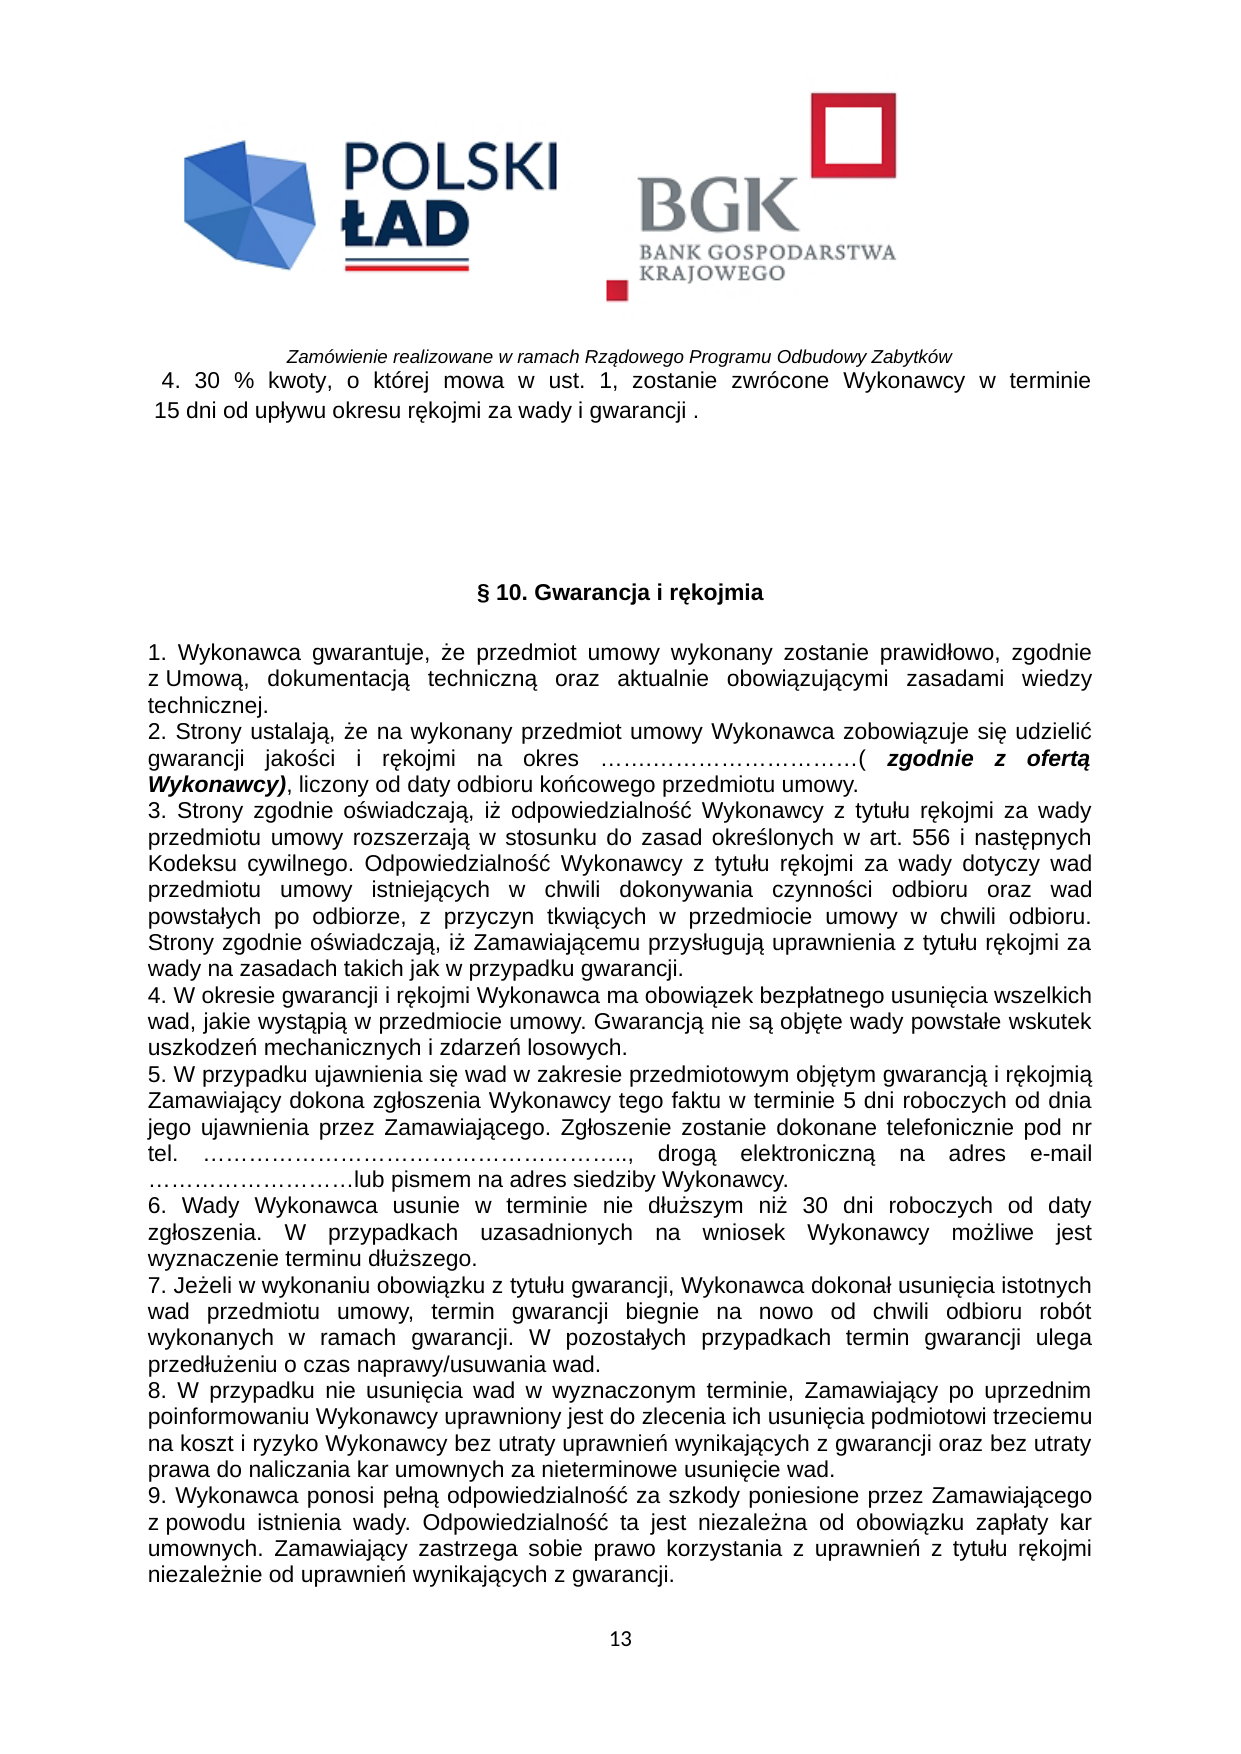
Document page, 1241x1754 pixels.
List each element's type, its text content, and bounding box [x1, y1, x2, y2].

text 5. W przypadku ujawnienia się wad w zakresie przedmiotowym objętym gwarancją i rękojmią Zamawiający dokona zgłoszenia Wykonawcy tego faktu w terminie 5 dni roboczych od dnia jego ujawnienia przez Zamawiającego. Zgłoszenie zostanie dokonane telefonicznie pod nr tel. ……………………………………………….., drogą elektroniczną na adres e-mail ………………………lub pismem na adres siedziby Wykonawcy. [148, 1061, 1093, 1192]
text 1. Wykonawca gwarantuje, że przedmiot umowy wykonany zostanie prawidłowo, zgodnie z Umową, dokumentacją techniczną oraz aktualnie obowiązującymi zasadami wiedzy technicznej. [148, 639, 1093, 718]
text 4. 30 % kwoty, o której mowa w ust. 1, zostanie zwrócone Wykonawcy w terminie 15 dni od upływu okresu rękojmi za wady i gwarancji . [148, 367, 1093, 424]
text 6. Wady Wykonawca usunie w terminie nie dłuższym niż 30 dni roboczych od daty zgłoszenia. W przypadkach uzasadnionych na wniosek Wykonawcy możliwe jest wyznaczenie terminu dłuższego. [148, 1192, 1093, 1272]
text 9. Wykonawca ponosi pełną odpowiedzialność za szkody poniesione przez Zamawiającego z powodu istnienia wady. Odpowiedzialność ta jest niezależna od obowiązku zapłaty kar umownych. Zamawiający zastrzega sobie prawo korzystania z uprawnień z tytułu rękojmi niezależnie od uprawnień wynikających z gwarancji. [148, 1482, 1093, 1588]
text 7. Jeżeli w wykonaniu obowiązku z tytułu gwarancji, Wykonawca dokonał usunięcia istotnych wad przedmiotu umowy, termin gwarancji biegnie na nowo od chwili odbioru robót wykonanych w ramach gwarancji. W pozostałych przypadkach termin gwarancji ulega przedłużeniu o czas naprawy/usuwania wad. [148, 1272, 1093, 1377]
text 2. Strony ustalają, że na wykonany przedmiot umowy Wykonawca zobowiązuje się udzielić gwarancji jakości i rękojmi na okres …….………………………( zgodnie z ofertą Wykonawcy), liczony od daty odbioru końcowego przedmiotu umowy. [148, 718, 1093, 797]
text 8. W przypadku nie usunięcia wad w wyznaczonym terminie, Zamawiający po uprzednim poinformowaniu Wykonawcy uprawniony jest do zlecenia ich usunięcia podmiotowi trzeciemu na koszt i ryzyko Wykonawcy bez utraty uprawnień wynikających z gwarancji oraz bez utraty prawa do naliczania kar umownych za nieterminowe usunięcie wad. [148, 1377, 1093, 1482]
text 4. W okresie gwarancji i rękojmi Wykonawca ma obowiązek bezpłatnego usunięcia wszelkich wad, jakie wystąpią w przedmiocie umowy. Gwarancją nie są objęte wady powstałe wskutek uszkodzeń mechanicznych i zdarzeń losowych. [148, 982, 1093, 1061]
text 3. Strony zgodnie oświadczają, iż odpowiedzialność Wykonawcy z tytułu rękojmi za wady przedmiotu umowy rozszerzają w stosunku do zasad określonych w art. 556 i następnych Kodeksu cywilnego. Odpowiedzialność Wykonawcy z tytułu rękojmi za wady dotyczy wad przedmiotu umowy istniejących w chwili dokonywania czynności odbioru oraz wad powstałych po odbiorze, z przyczyn tkwiących w przedmiocie umowy w chwili odbioru. Strony zgodnie oświadczają, iż Zamawiającemu przysługują uprawnienia z tytułu rękojmi za wady na zasadach takich jak w przypadku gwarancji. [148, 797, 1093, 982]
text § 10. Gwarancja i rękojmia [148, 579, 1093, 605]
